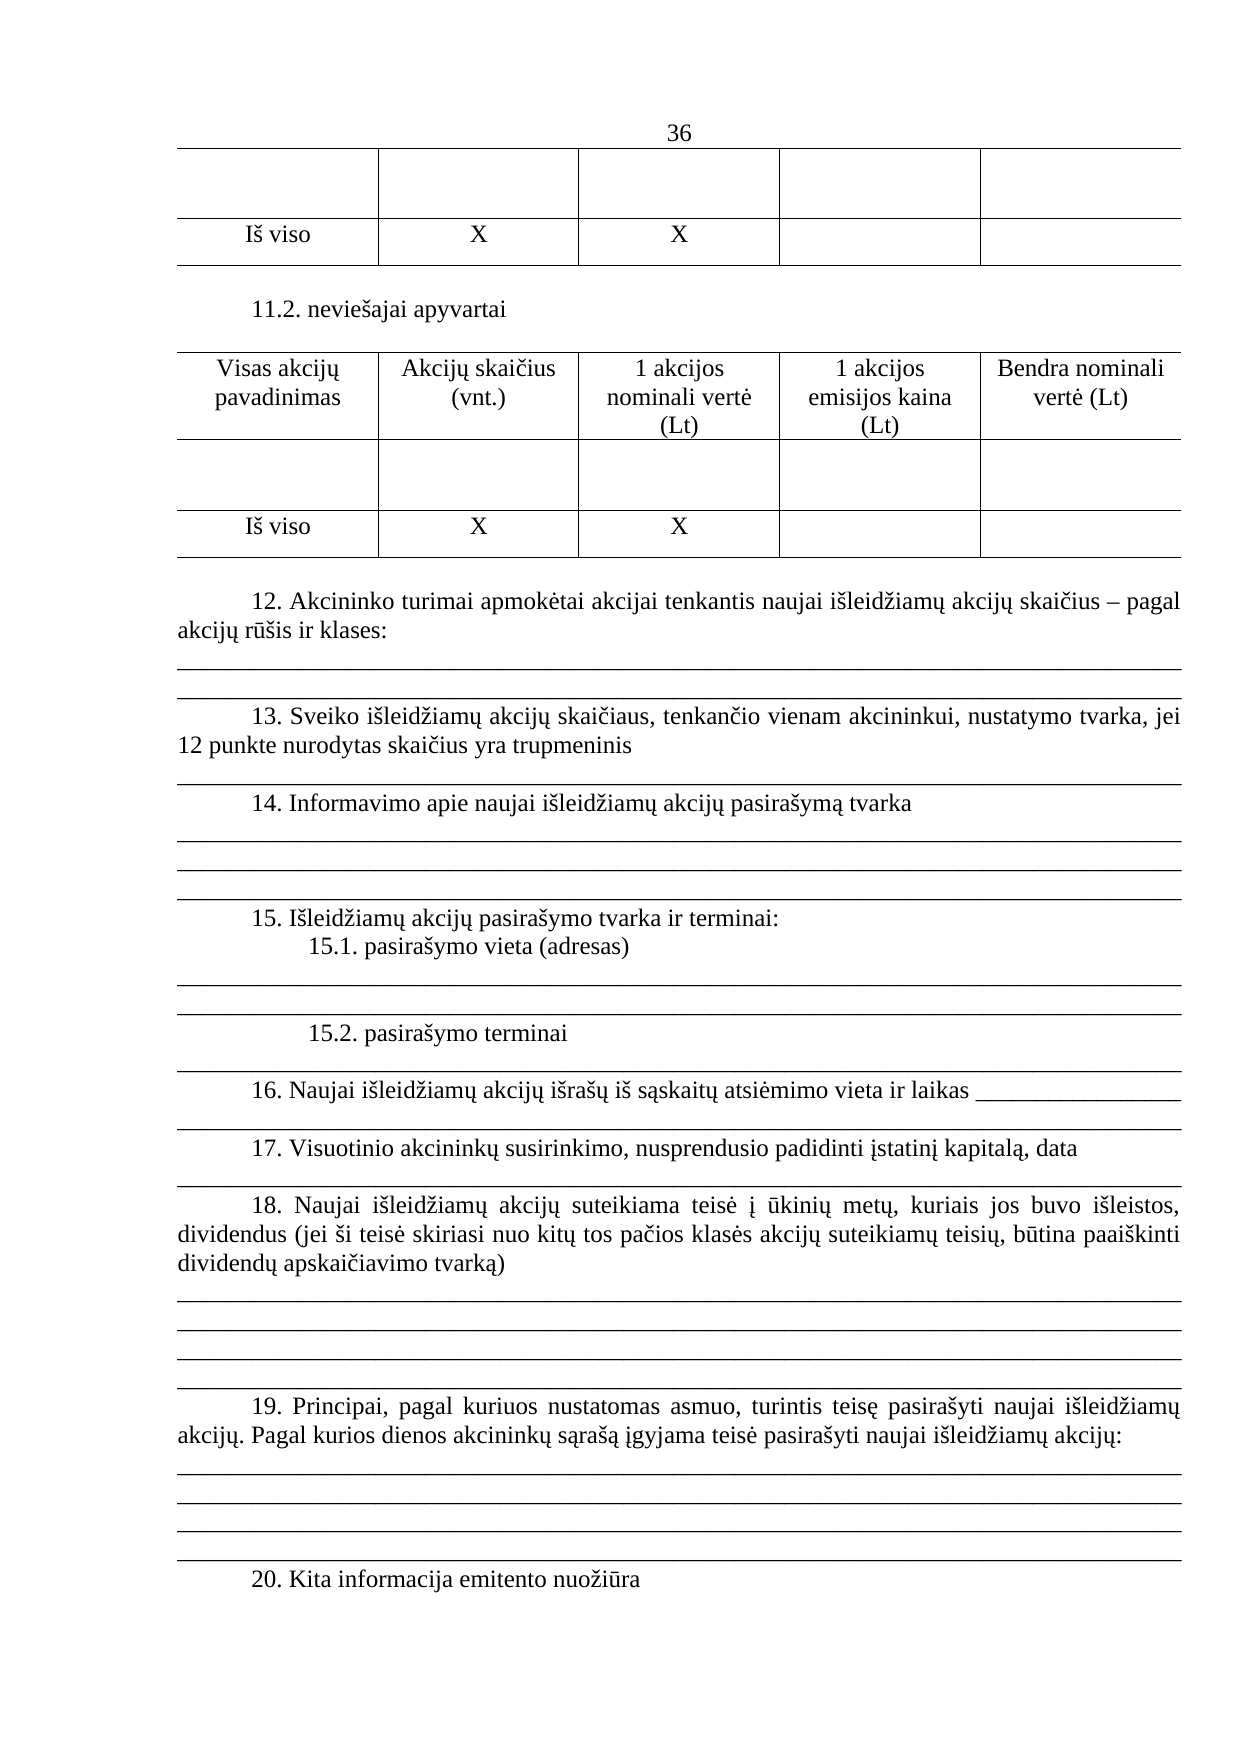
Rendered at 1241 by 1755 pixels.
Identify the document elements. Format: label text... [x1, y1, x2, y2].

table_cell X [379, 511, 578, 557]
table_cell [981, 149, 1181, 218]
table_cell [379, 149, 578, 218]
text 16. Naujai išleidžiamų akcijų išrašų iš sąskaitų atsiėmimo vieta ir laikas [177, 1075, 1181, 1104]
table_cell [579, 149, 779, 218]
text 15. Išleidžiamų akcijų pasirašymo tvarka ir terminai: [177, 903, 1181, 931]
table_header 1 akcijos emisijos kaina (Lt) [780, 353, 980, 439]
table_header Akcijų skaičius (vnt.) [379, 353, 578, 439]
table_cell [981, 440, 1181, 510]
table_cell [780, 219, 980, 265]
table_cell [780, 149, 980, 218]
table_cell [177, 440, 378, 510]
table_cell Iš viso [177, 511, 378, 557]
table_cell [780, 511, 980, 557]
table_header Visas akcijų pavadinimas [177, 353, 378, 439]
text 20. Kita informacija emitento nuožiūra [177, 1564, 1181, 1593]
text 15.1. pasirašymo vieta (adresas) [177, 931, 1181, 960]
text 19. Principai, pagal kuriuos nustatomas asmuo, turintis teisę pasirašyti naujai išleidžiamų akcijų. Pagal kurios dienos akcininkų sąrašą įgyjama teisė pasirašyti naujai išleidžiamų akcijų: [177, 1391, 1181, 1449]
table_cell X [579, 219, 779, 265]
text 17. Visuotinio akcininkų susirinkimo, nusprendusio padidinti įstatinį kapitalą, data [177, 1133, 1181, 1161]
table_cell [981, 219, 1181, 265]
table_cell [579, 440, 779, 510]
table_cell [379, 440, 578, 510]
table_cell [981, 511, 1181, 557]
table_cell Iš viso [177, 219, 378, 265]
table_header 1 akcijos nominali vertė (Lt) [579, 353, 779, 439]
text 15.2. pasirašymo terminai [177, 1018, 1181, 1046]
text 11.2. neviešajai apyvartai [177, 294, 1181, 323]
text 14. Informavimo apie naujai išleidžiamų akcijų pasirašymą tvarka [177, 788, 1181, 816]
table_cell [177, 149, 378, 218]
table_cell [780, 440, 980, 510]
text 12. Akcininko turimai apmokėtai akcijai tenkantis naujai išleidžiamų akcijų skaičius – pagal akcijų rūšis ir klases: [177, 586, 1181, 644]
table_cell X [579, 511, 779, 557]
table_header Bendra nominali vertė (Lt) [981, 353, 1181, 439]
table_cell X [379, 219, 578, 265]
text 18. Naujai išleidžiamų akcijų suteikiama teisė į ūkinių metų, kuriais jos buvo išleistos, dividendus (jei ši teisė skiriasi nuo kitų tos pačios klasės akcijų suteikiamų teisių, būtina paaiškinti dividendų apskaičiavimo tvarką) [177, 1190, 1181, 1276]
text 13. Sveiko išleidžiamų akcijų skaičiaus, tenkančio vienam akcininkui, nustatymo tvarka, jei 12 punkte nurodytas skaičius yra trupmeninis [177, 701, 1181, 759]
